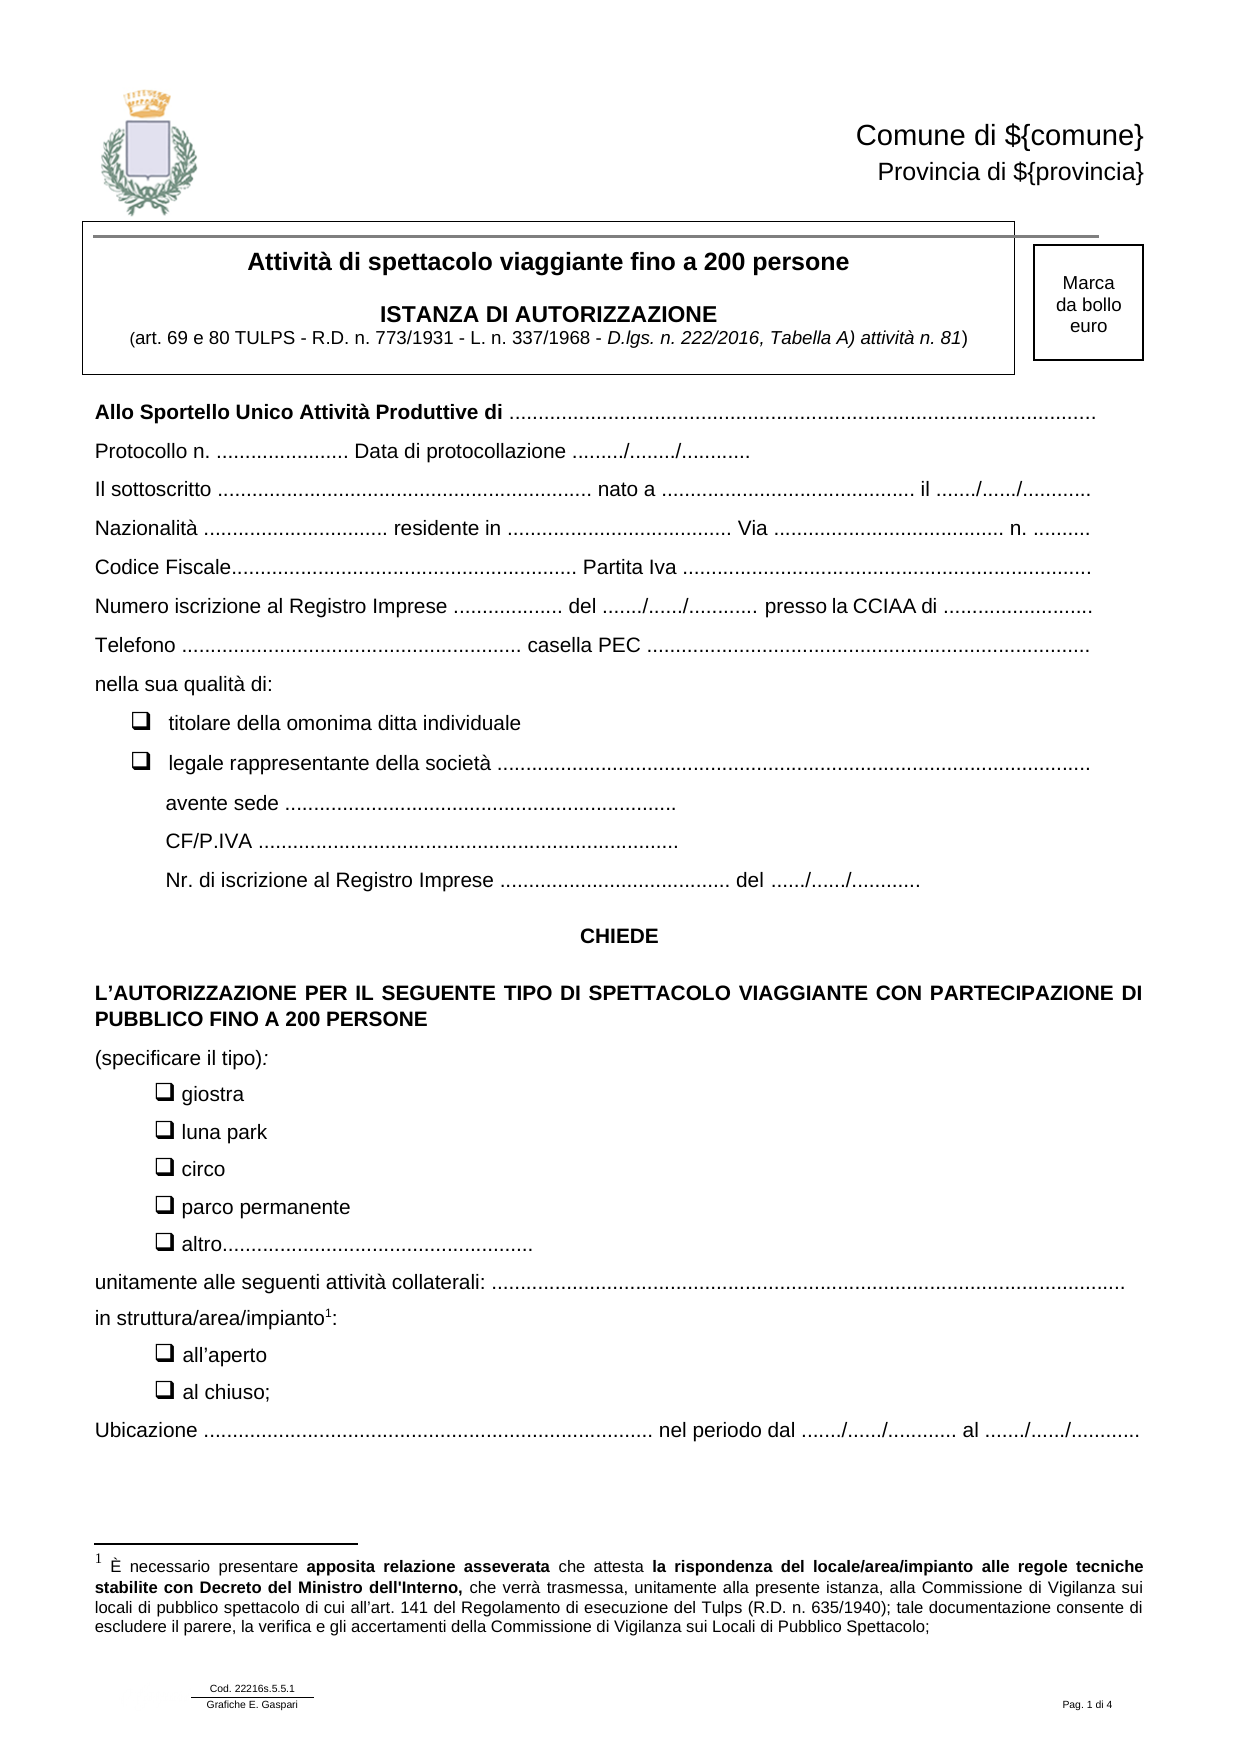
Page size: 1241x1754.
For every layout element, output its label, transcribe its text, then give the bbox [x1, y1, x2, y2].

text nella sua qualità di: [94, 672, 1144, 696]
text unitamente alle seguenti attività collaterali: .............................................................................................................. [94, 1269, 1144, 1293]
text  al chiuso; [153, 1380, 1144, 1405]
text Comune di ${comune} [200, 118, 1144, 152]
text L’AUTORIZZAZIONE PER IL SEGUENTE TIPO DI SPETTACOLO VIAGGIANTE CON PARTECIPAZIONE DI PUBBLICO FINO A 200 PERSONE [94, 980, 1144, 1031]
text Nr. di iscrizione al Registro Imprese ........................................ del ....../....../............ [165, 868, 1144, 892]
text avente sede .................................................................... [165, 790, 1144, 814]
text Numero iscrizione al Registro Imprese ................... del ......./....../............ presso la CCIAA di .......................... [94, 594, 1144, 618]
text Provincia di ${provincia} [200, 157, 1144, 185]
text  legale rappresentante della società ....................................................................................................... [130, 750, 1144, 775]
text (specificare il tipo): [94, 1046, 1144, 1069]
text Ubicazione .............................................................................. nel periodo dal ......./....../............ al ......./....../............ [94, 1417, 1144, 1441]
text  giostra [153, 1082, 1144, 1107]
text Protocollo n. ....................... Data di protocollazione ........./......../............ [94, 438, 1144, 462]
text  luna park [153, 1119, 1144, 1144]
text Telefono ........................................................... casella PEC ............................................................................. [94, 633, 1144, 657]
text  circo [153, 1157, 1144, 1182]
text Allo Sportello Unico Attività Produttive di [94, 399, 1144, 423]
text  titolare della omonima ditta individuale [130, 710, 1144, 735]
text  altro...................................................... [153, 1232, 1144, 1257]
text CHIEDE [94, 924, 1144, 948]
text Nazionalità ................................ residente in ....................................... Via ........................................ n. .......... [94, 516, 1144, 540]
text  all’aperto [153, 1342, 1144, 1367]
table_header Attività di spettacolo viaggiante fino a 200 persone ISTANZA DI AUTORIZZAZIONE (art. 69 e 80 TULPS - R.D. n. 773/1931 - L. n. 337/1968 - D.lgs. n. 222/2016, Tabella A) attività n. 81) [83, 222, 1014, 373]
text in struttura/area/impianto: [94, 1306, 1144, 1330]
text Codice Fiscale............................................................ Partita Iva ....................................................................... [94, 555, 1144, 579]
text È necessario presentare apposita relazione asseverata che attesta la rispondenza del locale/area/impianto alle regole tecniche stabilite con Decreto del Ministro dell'Interno, che verrà trasmessa, unitamente alla presente istanza, alla Commissione di Vigilanza sui locali di pubblico spettacolo di cui all’art. 141 del Regolamento di esecuzione del Tulps (R.D. n. 635/1940); tale documentazione consente di escludere il parere, la verifica e gli accertamenti della Commissione di Vigilanza sui Locali di Pubblico Spettacolo; [94, 1549, 1144, 1636]
text  parco permanente [153, 1194, 1144, 1219]
text Il sottoscritto ................................................................. nato a ............................................ il ......./....../............ [94, 477, 1144, 501]
text CF/P.IVA ......................................................................... [165, 829, 1144, 853]
text Marca da bollo euro [1050, 272, 1127, 336]
picture [98, 87, 200, 219]
